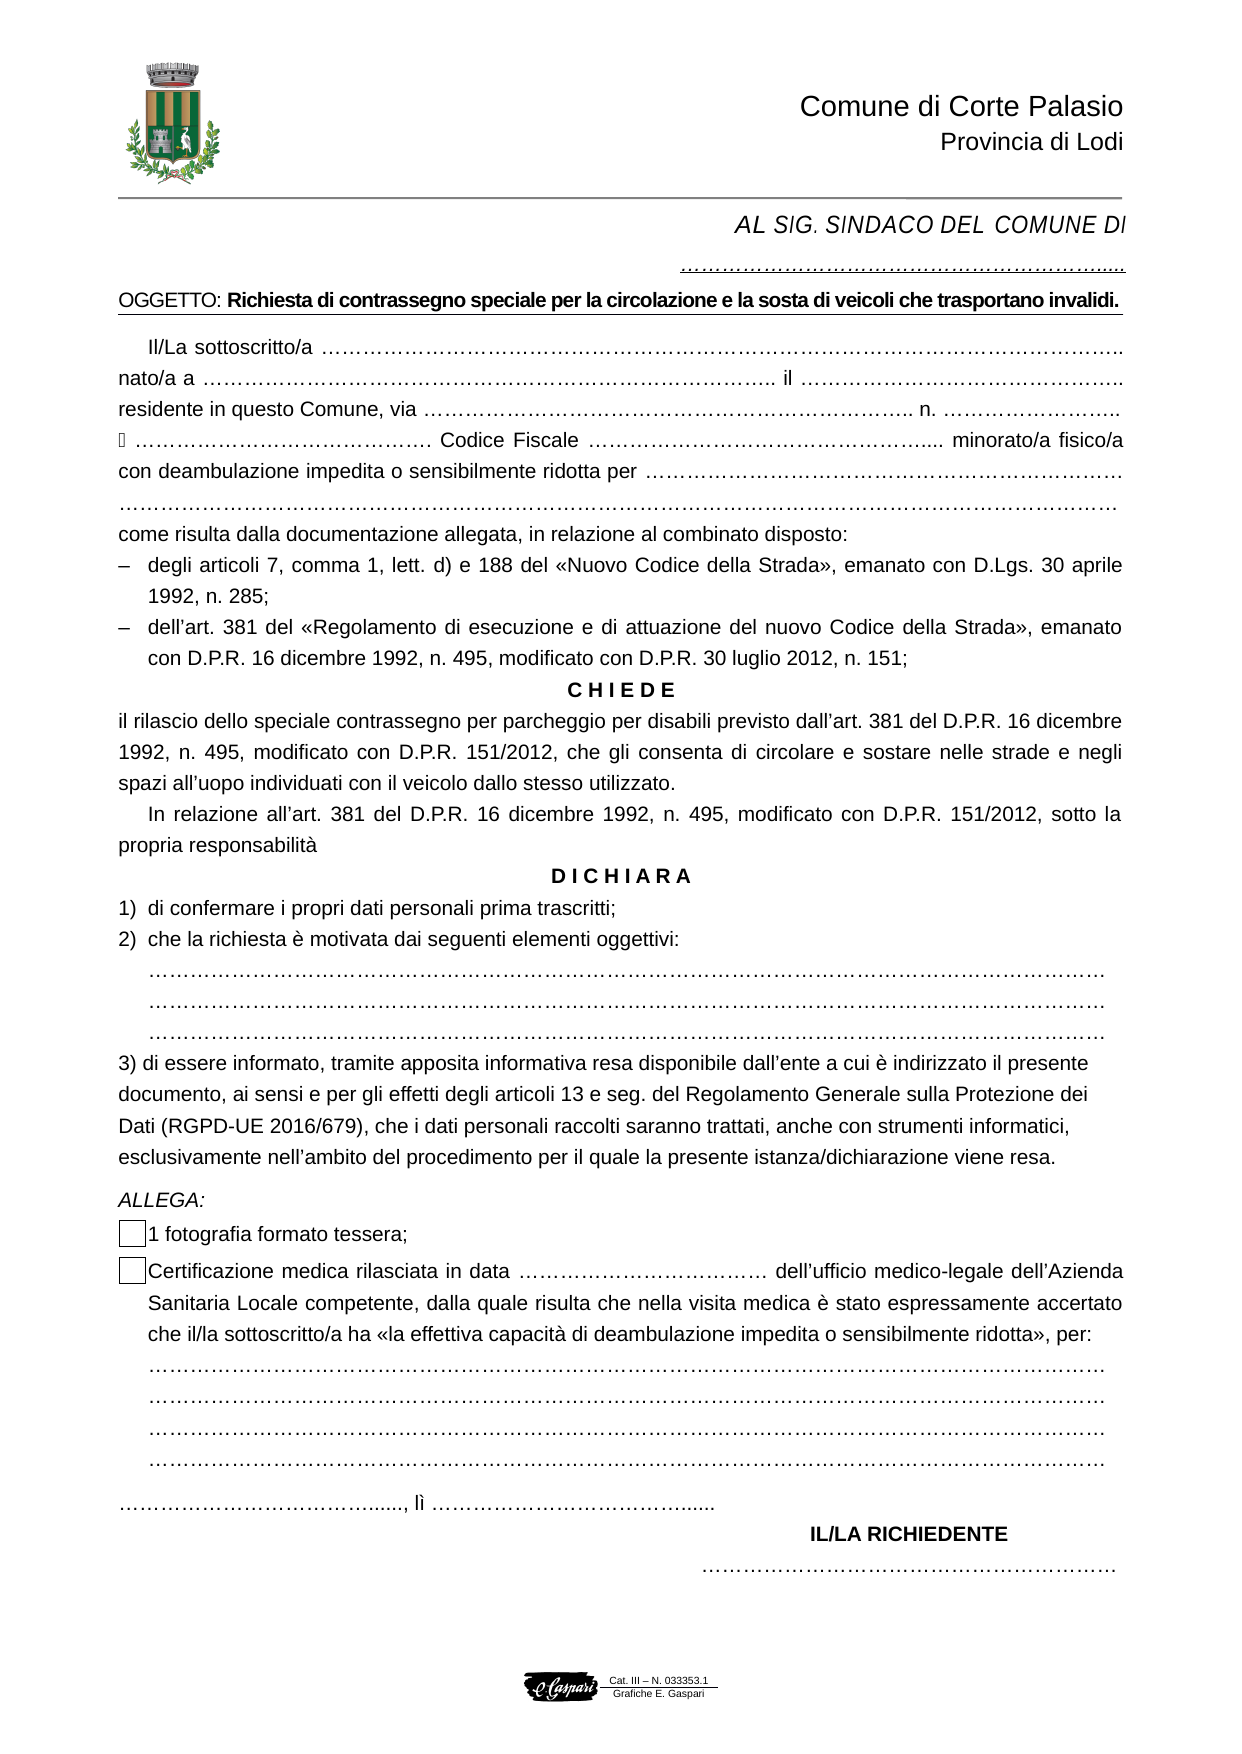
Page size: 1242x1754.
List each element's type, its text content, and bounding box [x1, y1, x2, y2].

text C H I E D E [118, 677, 1123, 701]
text – degli articoli 7, comma 1, lett. d) e 188 del «Nuovo Codice della Strada», emanato con D.Lgs. 30 aprile 1992, n. 285; [118, 553, 1123, 608]
text come risulta dalla documentazione allegata, in relazione al combinato disposto: [118, 522, 1123, 546]
text …………………………………………………… [694, 1553, 1123, 1577]
text ………………………………………………………………………………………………………………………… ………………………………………………………………………………………………………………………… ………………………………………………………………………………………………………………………… ………………………………………………………………………………………………………………………… [148, 1353, 1123, 1471]
text 2) che la richiesta è motivata dai seguenti elementi oggettivi: [118, 927, 1123, 951]
text 1) di confermare i propri dati personali prima trascritti; [118, 895, 1123, 919]
text ……………………………………………………..... [602, 251, 1126, 275]
text ………………………………......, lì ………………………………...... [118, 1490, 1123, 1514]
text D I C H I A R A [118, 864, 1123, 888]
text 1 fotografia formato tessera; [118, 1219, 1123, 1247]
text ALLEGA: [118, 1188, 1123, 1212]
text Certificazione medica rilasciata in data ……………………………… dell’ufficio medico-legale dell’Azienda Sanitaria Locale competente, dalla quale risulta che nella visita medica è stato espressamente accertato che il/la sottoscritto/a ha «la effettiva capacità di deambulazione impedita o sensibilmente ridotta», per: [118, 1256, 1123, 1346]
text il rilascio dello speciale contrassegno per parcheggio per disabili previsto dall’art. 381 del D.P.R. 16 dicembre 1992, n. 495, modificato con D.P.R. 151/2012, che gli consenta di circolare e sostare nelle strade e negli spazi all’uopo individuati con il veicolo dallo stesso utilizzato. [118, 708, 1123, 795]
text Il/La sottoscritto/a …………………………………………………………………………………………………….. nato/a a ……………………………………………………………………….. il ……………………………………….. residente in questo Comune, via …………………………………………………………….. n. …………………….. [118, 335, 1123, 421]
text  ……………………………………. Codice Fiscale ………………………………………….... minorato/a fisico/a con deambulazione impedita o sensibilmente ridotta per …………………………………………………………… ……………………………………………………………………………………………………………………………… [118, 428, 1123, 514]
text ………………………………………………………………………………………………………………………… [148, 958, 1123, 982]
text 3) di essere informato, tramite apposita informativa resa disponibile dall’ente a cui è indirizzato il presente documento, ai sensi e per gli effetti degli articoli 13 e seg. del Regolamento Generale sulla Protezione dei Dati (RGPD-UE 2016/679), che i dati personali raccolti saranno trattati, anche con strumenti informatici, esclusivamente nell’ambito del procedimento per il quale la presente istanza/dichiarazione viene resa. [118, 1051, 1123, 1168]
text Provincia di Lodi [224, 127, 1123, 156]
text – dell’art. 381 del «Regolamento di esecuzione e di attuazione del nuovo Codice della Strada», emanato con D.P.R. 16 dicembre 1992, n. 495, modificato con D.P.R. 30 luglio 2012, n. 151; [118, 615, 1123, 670]
picture [523, 1671, 598, 1702]
text Comune di Corte Palasio [224, 89, 1123, 122]
text OGGETTO: Richiesta di contrassegno speciale per la circolazione e la sosta di veicoli che trasportano invalidi. [118, 288, 1123, 314]
picture [122, 58, 224, 189]
text IL/LA RICHIEDENTE [694, 1521, 1123, 1545]
text In relazione all’art. 381 del D.P.R. 16 dicembre 1992, n. 495, modificato con D.P.R. 151/2012, sotto la propria responsabilità [118, 802, 1123, 857]
text ………………………………………………………………………………………………………………………… [148, 1020, 1123, 1044]
text AL SIG. SINDACO DEL COMUNE DI [561, 210, 1126, 239]
text ………………………………………………………………………………………………………………………… [148, 989, 1123, 1013]
